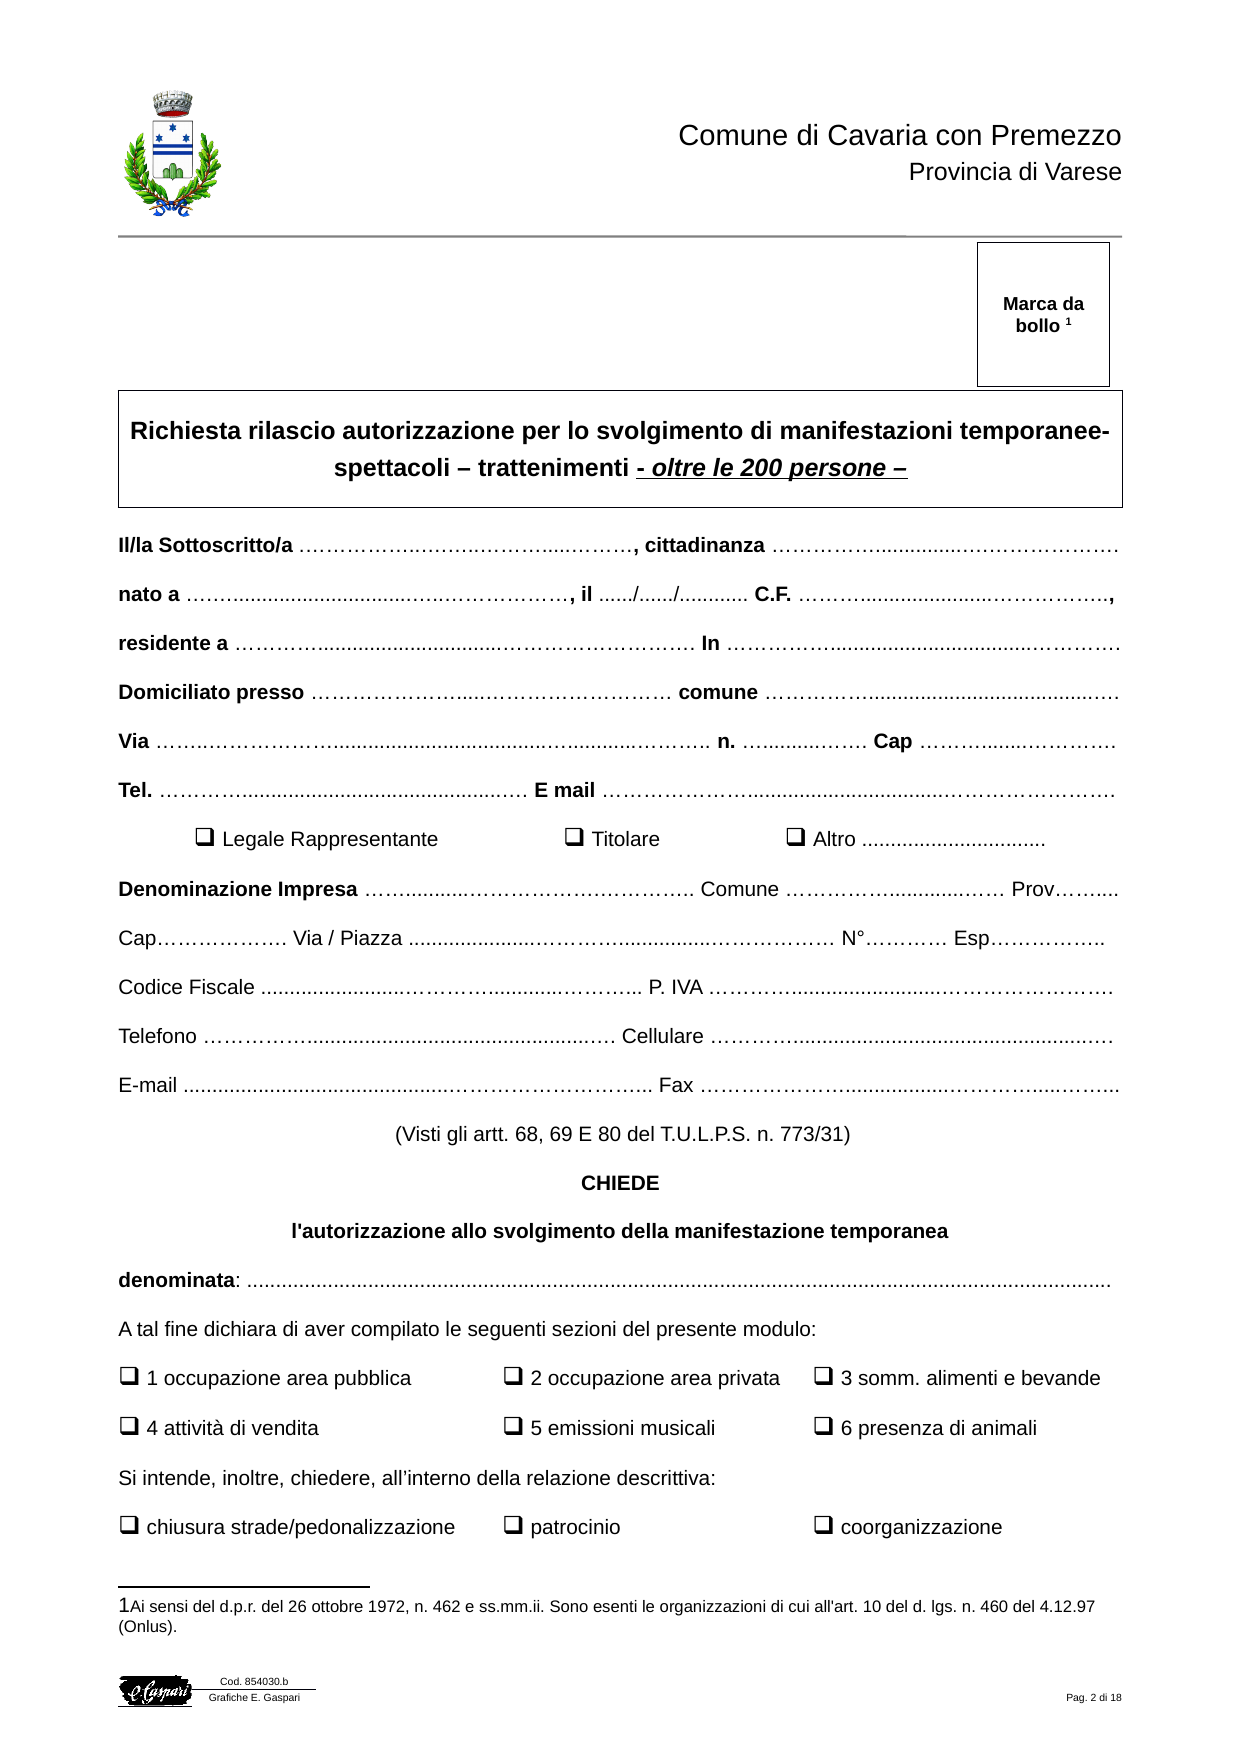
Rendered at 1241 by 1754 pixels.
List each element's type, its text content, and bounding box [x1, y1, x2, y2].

text E-mail ..............................................………………………... Fax …………………..................………….....……... [118, 1072, 1122, 1096]
text nato a ….…...............................…..………………, il ....../....../............ C.F. ……….......................…………….., [118, 582, 1122, 606]
text (Visti gli artt. 68, 69 E 80 del T.U.L.P.S. n. 773/31) [118, 1121, 1122, 1145]
text Codice Fiscale .........................………….............………... P. IVA …………..........................……………………. [118, 974, 1122, 998]
text  Legale Rappresentante  Titolare  Altro ................................ [118, 827, 1122, 852]
text Cap………………. Via / Piazza ......................…………................……………… N°………… Esp…………….. [118, 926, 1122, 949]
table_header Richiesta rilascio autorizzazione per lo svolgimento di manifestazioni temporanee- spettacoli – trattenimenti - oltre le 200 persone – [119, 391, 1122, 507]
table_header Marca da bollo [978, 243, 1109, 386]
text Via ……..……………….....................................…............……….. n. …..........……. Cap ………........…………. [118, 729, 1122, 753]
text Telefono …………….................................................…. Cellulare …………...................................................…. [118, 1023, 1122, 1047]
text Denominazione Impresa ……...........……………….………….. Comune …………….............…… Prov…….... [118, 877, 1122, 901]
text denominata: ...................................................................................................................................................... [118, 1268, 1122, 1292]
text residente a …………................................………………………. In ……………...................................…………. [118, 631, 1122, 655]
text Provincia di Varese [224, 157, 1122, 185]
text Il/la Sottoscritto/a .……………..….…..……….....………, cittadinanza ……………...............….………………. [118, 533, 1122, 557]
text CHIEDE [118, 1170, 1122, 1194]
text  4 attività di vendita  5 emissioni musicali  6 presenza di animali [118, 1416, 1122, 1441]
text Domiciliato presso ………………….....……………………… comune …………….......................................…. [118, 680, 1122, 704]
text A tal fine dichiara di aver compilato le seguenti sezioni del presente modulo: [118, 1317, 1122, 1341]
text l'autorizzazione allo svolgimento della manifestazione temporanea [118, 1219, 1122, 1243]
text Comune di Cavaria con Premezzo [224, 118, 1122, 152]
picture [118, 1674, 192, 1706]
picture [122, 87, 224, 219]
text Si intende, inoltre, chiedere, all’interno della relazione descrittiva: [118, 1466, 1122, 1490]
text Tel. ………….............................................…. E mail …………………..................................……………………. [118, 778, 1122, 802]
text  chiusura strade/pedonalizzazione  patrocinio  coorganizzazione [118, 1515, 1122, 1540]
text  1 occupazione area pubblica  2 occupazione area privata  3 somm. alimenti e bevande [118, 1366, 1122, 1391]
